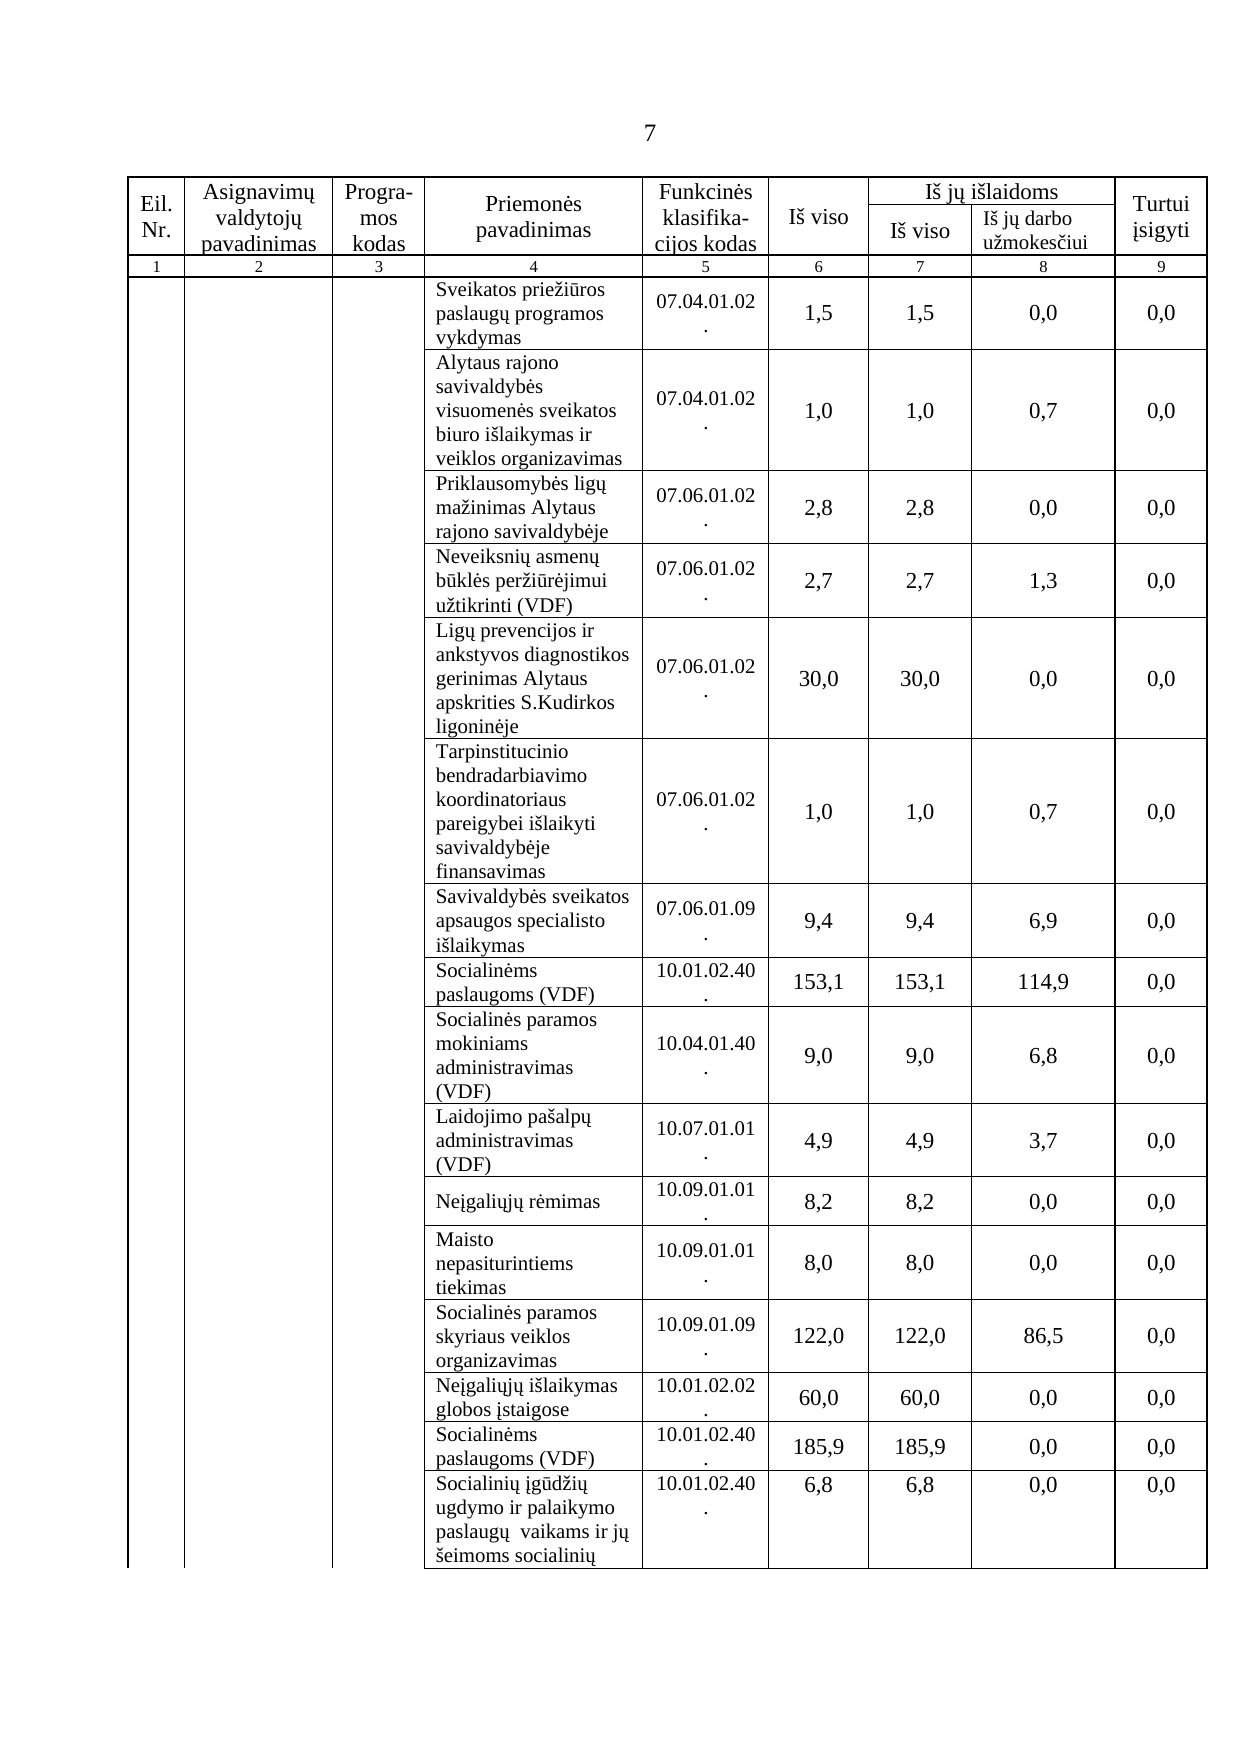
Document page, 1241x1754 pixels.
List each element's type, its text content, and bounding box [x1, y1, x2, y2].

table_cell 8,0 [769, 1226, 868, 1299]
table_cell 153,1 [769, 958, 868, 1006]
table_cell 114,9 [972, 958, 1114, 1006]
table_cell Iš jų darbo užmokesčiui [972, 205, 1114, 254]
table_cell 0,0 [1116, 958, 1206, 1006]
table_cell 9,4 [869, 884, 971, 957]
table_cell 2,7 [869, 544, 971, 617]
table_cell 6,9 [972, 884, 1114, 957]
table_header Eil. Nr. [129, 178, 184, 254]
table_cell Socialinės paramos mokiniams administravimas (VDF) [425, 1007, 642, 1103]
table_cell 10.07.01.01. [643, 1104, 768, 1176]
table_cell 6,8 [972, 1007, 1114, 1103]
table_cell Socialinėms paslaugoms (VDF) [425, 958, 642, 1006]
table_cell 10.09.01.09. [643, 1300, 768, 1372]
table_cell 4 [425, 256, 642, 276]
table_cell 9 [1116, 256, 1206, 276]
table_cell 2,8 [769, 471, 868, 543]
table_cell 153,1 [869, 958, 971, 1006]
table_cell 1,0 [769, 350, 868, 470]
table_cell 0,0 [972, 278, 1114, 349]
table_cell 2 [185, 256, 332, 276]
table_cell 122,0 [869, 1300, 971, 1372]
table_cell 185,9 [869, 1422, 971, 1470]
table_cell 07.06.01.02. [643, 544, 768, 617]
table_cell 8 [972, 256, 1114, 276]
table_header Progra-mos kodas [333, 178, 424, 254]
table_cell 8,2 [869, 1177, 971, 1225]
table_cell 6,8 [869, 1471, 971, 1567]
table_cell 07.06.01.09. [643, 884, 768, 957]
table_cell 185,9 [769, 1422, 868, 1470]
table_cell 07.06.01.02. [643, 618, 768, 738]
table_cell 3 [333, 256, 424, 276]
table_cell [129, 278, 184, 1567]
table_cell 2,7 [769, 544, 868, 617]
table_cell Tarpinstitucinio bendradarbiavimo koordinatoriaus pareigybei išlaikyti savivaldybėje finansavimas [425, 739, 642, 883]
table_cell Socialinės paramos skyriaus veiklos organizavimas [425, 1300, 642, 1372]
table_cell Priklausomybės ligų mažinimas Alytaus rajono savivaldybėje [425, 471, 642, 543]
table_cell 0,0 [1116, 884, 1206, 957]
table_cell 4,9 [869, 1104, 971, 1176]
table_cell 60,0 [769, 1373, 868, 1421]
table_cell Laidojimo pašalpų administravimas (VDF) [425, 1104, 642, 1176]
table_cell 5 [643, 256, 768, 276]
table_header Funkcinės klasifika-cijos kodas [643, 178, 768, 254]
table_cell 8,2 [769, 1177, 868, 1225]
table_cell 0,0 [1116, 350, 1206, 470]
table_cell Ligų prevencijos ir ankstyvos diagnostikos gerinimas Alytaus apskrities S.Kudirkos ligoninėje [425, 618, 642, 738]
table_cell 0,0 [972, 1422, 1114, 1470]
table_header Turtui įsigyti [1116, 178, 1206, 254]
table_cell 1,0 [869, 350, 971, 470]
table_header Iš viso [769, 178, 868, 254]
table_cell 10.09.01.01. [643, 1177, 768, 1225]
table_cell [333, 278, 424, 1567]
table_cell Neįgaliųjų išlaikymas globos įstaigose [425, 1373, 642, 1421]
table_header Priemonės pavadinimas [425, 178, 642, 254]
table_cell 0,0 [1116, 1422, 1206, 1470]
table_cell 1 [129, 256, 184, 276]
table_cell 07.04.01.02. [643, 350, 768, 470]
table_cell 07.06.01.02. [643, 471, 768, 543]
table_cell 9,4 [769, 884, 868, 957]
table_cell 6,8 [769, 1471, 868, 1567]
table_cell 0,0 [972, 618, 1114, 738]
table_cell Socialinėms paslaugoms (VDF) [425, 1422, 642, 1470]
table_header Asignavimų valdytojų pavadinimas [185, 178, 332, 254]
table_cell 10.01.02.40. [643, 1422, 768, 1470]
table_cell 86,5 [972, 1300, 1114, 1372]
table_cell 60,0 [869, 1373, 971, 1421]
table_cell 9,0 [769, 1007, 868, 1103]
table_cell 0,0 [1116, 739, 1206, 883]
table_cell 10.01.02.40. [643, 1471, 768, 1567]
table_cell Savivaldybės sveikatos apsaugos specialisto išlaikymas [425, 884, 642, 957]
table_cell [185, 278, 332, 1567]
table_cell 10.01.02.02. [643, 1373, 768, 1421]
table_cell 2,8 [869, 471, 971, 543]
table_cell 0,0 [1116, 1300, 1206, 1372]
table_header Iš jų išlaidoms [869, 178, 1114, 204]
table_cell 1,5 [769, 278, 868, 349]
table_cell 0,0 [1116, 1007, 1206, 1103]
table_cell 0,0 [1116, 278, 1206, 349]
table_cell 0,7 [972, 350, 1114, 470]
table_cell 0,0 [972, 471, 1114, 543]
table_cell 0,0 [972, 1373, 1114, 1421]
table_cell 0,0 [972, 1177, 1114, 1225]
table_cell 6 [769, 256, 868, 276]
table_cell 0,0 [972, 1226, 1114, 1299]
table_cell 10.01.02.40. [643, 958, 768, 1006]
table_cell 0,0 [1116, 1373, 1206, 1421]
table_cell Socialinių įgūdžių ugdymo ir palaikymo paslaugų vaikams ir jų šeimoms socialinių [425, 1471, 642, 1567]
table_cell 1,3 [972, 544, 1114, 617]
table_cell 9,0 [869, 1007, 971, 1103]
table_cell Neįgaliųjų rėmimas [425, 1177, 642, 1225]
table_cell 7 [869, 256, 971, 276]
table_cell Iš viso [869, 205, 971, 254]
table_cell 07.06.01.02. [643, 739, 768, 883]
table_cell Maisto nepasiturintiems tiekimas [425, 1226, 642, 1299]
table_cell 30,0 [869, 618, 971, 738]
table_cell 0,0 [1116, 544, 1206, 617]
table_cell 0,0 [1116, 1471, 1206, 1567]
table_cell 07.04.01.02. [643, 278, 768, 349]
table_cell 0,0 [1116, 471, 1206, 543]
table_cell 1,5 [869, 278, 971, 349]
table_cell Neveiksnių asmenų būklės peržiūrėjimui užtikrinti (VDF) [425, 544, 642, 617]
table_cell 122,0 [769, 1300, 868, 1372]
table_cell 1,0 [769, 739, 868, 883]
table_cell 0,0 [1116, 1177, 1206, 1225]
table_cell 10.09.01.01. [643, 1226, 768, 1299]
table_cell 0,0 [1116, 618, 1206, 738]
table_cell 0,7 [972, 739, 1114, 883]
table_cell 0,0 [972, 1471, 1114, 1567]
table_cell 3,7 [972, 1104, 1114, 1176]
table_cell 30,0 [769, 618, 868, 738]
table_cell 0,0 [1116, 1226, 1206, 1299]
table_cell 4,9 [769, 1104, 868, 1176]
table_cell Sveikatos priežiūros paslaugų programos vykdymas [425, 278, 642, 349]
table_cell 10.04.01.40. [643, 1007, 768, 1103]
table_cell 1,0 [869, 739, 971, 883]
table_cell 0,0 [1116, 1104, 1206, 1176]
table_cell 8,0 [869, 1226, 971, 1299]
table_cell Alytaus rajono savivaldybės visuomenės sveikatos biuro išlaikymas ir veiklos organizavimas [425, 350, 642, 470]
